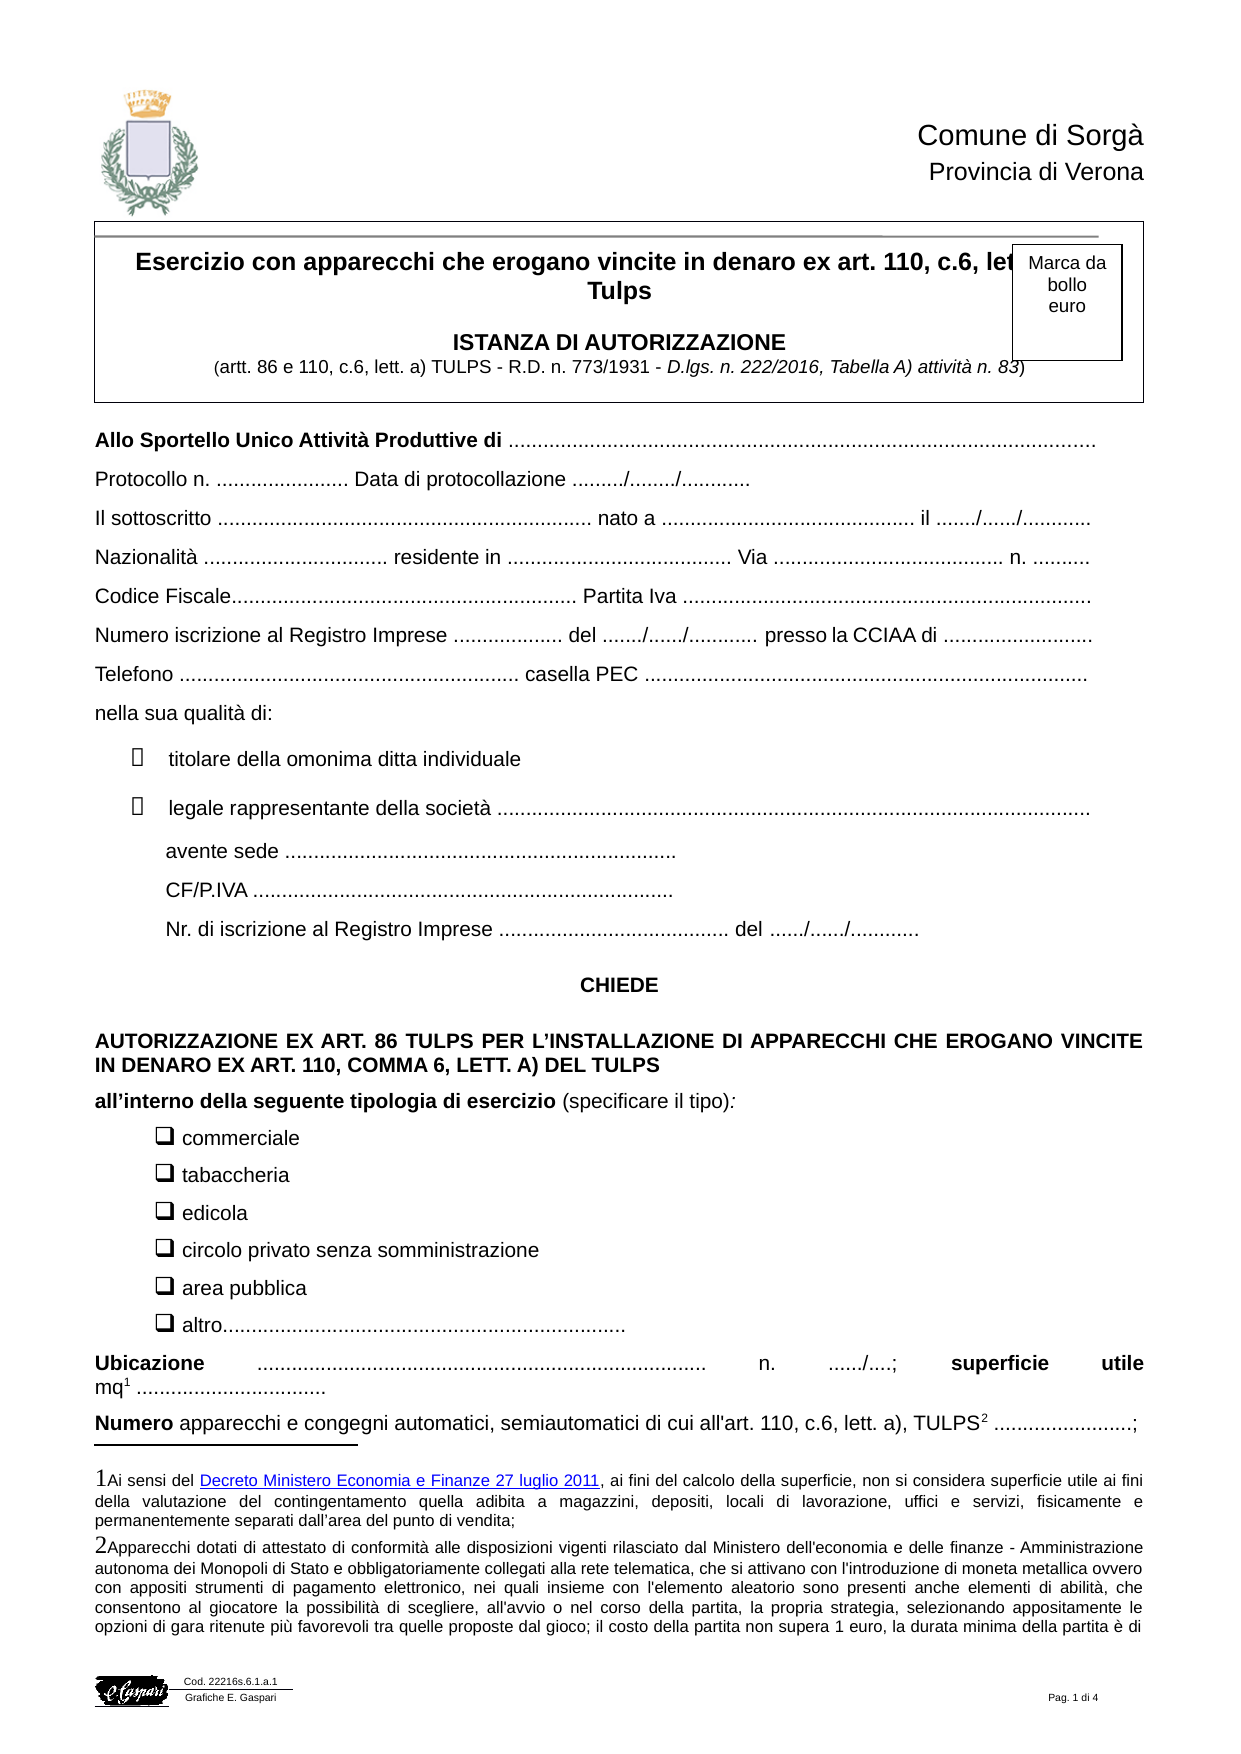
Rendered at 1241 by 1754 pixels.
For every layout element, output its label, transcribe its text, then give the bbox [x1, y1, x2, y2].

text Protocollo n. ....................... Data di protocollazione ........./......../............ [94, 467, 1144, 491]
text nella sua qualità di: [94, 700, 1144, 724]
text AUTORIZZAZIONE EX ART. 86 TULPS PER L’INSTALLAZIONE DI APPARECCHI CHE EROGANO VINCITE IN DENARO EX ART. 110, COMMA 6, LETT. A) DEL TULPS [94, 1029, 1144, 1077]
text Telefono ........................................................... casella PEC ............................................................................. [94, 661, 1144, 685]
text  legale rappresentante della società ....................................................................................................... [130, 789, 1144, 823]
text Comune di Sorgà [200, 118, 1144, 152]
text Apparecchi dotati di attestato di conformità alle disposizioni vigenti rilasciato dal Ministero dell'economia e delle finanze - Amministrazione autonoma dei Monopoli di Stato e obbligatoriamente collegati alla rete telematica, che si attivano con l'introduzione di moneta metallica ovvero con appositi strumenti di pagamento elettronico, nei quali insieme con l'elemento aleatorio sono presenti anche elementi di abilità, che consentono al giocatore la possibilità di scegliere, all'avvio o nel corso della partita, la propria strategia, selezionando appositamente le opzioni di gara ritenute più favorevoli tra quelle proposte dal gioco; il costo della partita non supera 1 euro, la durata minima della partita è di [94, 1530, 1144, 1636]
text Nr. di iscrizione al Registro Imprese ........................................ del ....../....../............ [165, 917, 1144, 941]
text avente sede .................................................................... [165, 839, 1144, 863]
text Codice Fiscale............................................................ Partita Iva ....................................................................... [94, 584, 1144, 608]
text CHIEDE [94, 973, 1144, 997]
text Il sottoscritto ................................................................. nato a ............................................ il ......./....../............ [94, 506, 1144, 530]
text Allo Sportello Unico Attività Produttive di [94, 428, 1144, 452]
text  titolare della omonima ditta individuale [130, 739, 1144, 773]
table_header Esercizio con apparecchi che erogano vincite in denaro ex art. 110, c.6, lett. a) del Tulps ISTANZA DI AUTORIZZAZIONE (artt. 86 e 110, c.6, lett. a) TULPS - R.D. n. 773/1931 - D.lgs. n. 222/2016, Tabella A) attività n. 83) [95, 222, 1143, 402]
text Ai sensi del Decreto Ministero Economia e Finanze 27 luglio 2011, ai fini del calcolo della superficie, non si considera superficie utile ai fini della valutazione del contingentamento quella adibita a magazzini, depositi, locali di lavorazione, uffici e servizi, fisicamente e permanentemente separati dall’area del punto di vendita; [94, 1463, 1144, 1530]
text  altro...................................................................... [153, 1313, 1144, 1338]
text Numero apparecchi e congegni automatici, semiautomatici di cui all'art. 110, c.6, lett. a), TULPS ........................; [94, 1411, 1144, 1435]
text Nazionalità ................................ residente in ....................................... Via ........................................ n. .......... [94, 545, 1144, 569]
text  tabaccheria [153, 1163, 1144, 1188]
text  area pubblica [153, 1276, 1144, 1301]
picture [98, 87, 200, 219]
text Provincia di Verona [200, 157, 1144, 185]
picture [94, 1674, 168, 1706]
text  commerciale [153, 1126, 1144, 1151]
text Numero iscrizione al Registro Imprese ................... del ......./....../............ presso la CCIAA di .......................... [94, 623, 1144, 647]
text Ubicazione .............................................................................. n. ....../....; superficie utile mq ................................. [94, 1351, 1144, 1399]
text  edicola [153, 1201, 1144, 1226]
text  circolo privato senza somministrazione [153, 1238, 1144, 1263]
text all’interno della seguente tipologia di esercizio (specificare il tipo): [94, 1089, 1144, 1113]
text CF/P.IVA ......................................................................... [165, 878, 1144, 902]
